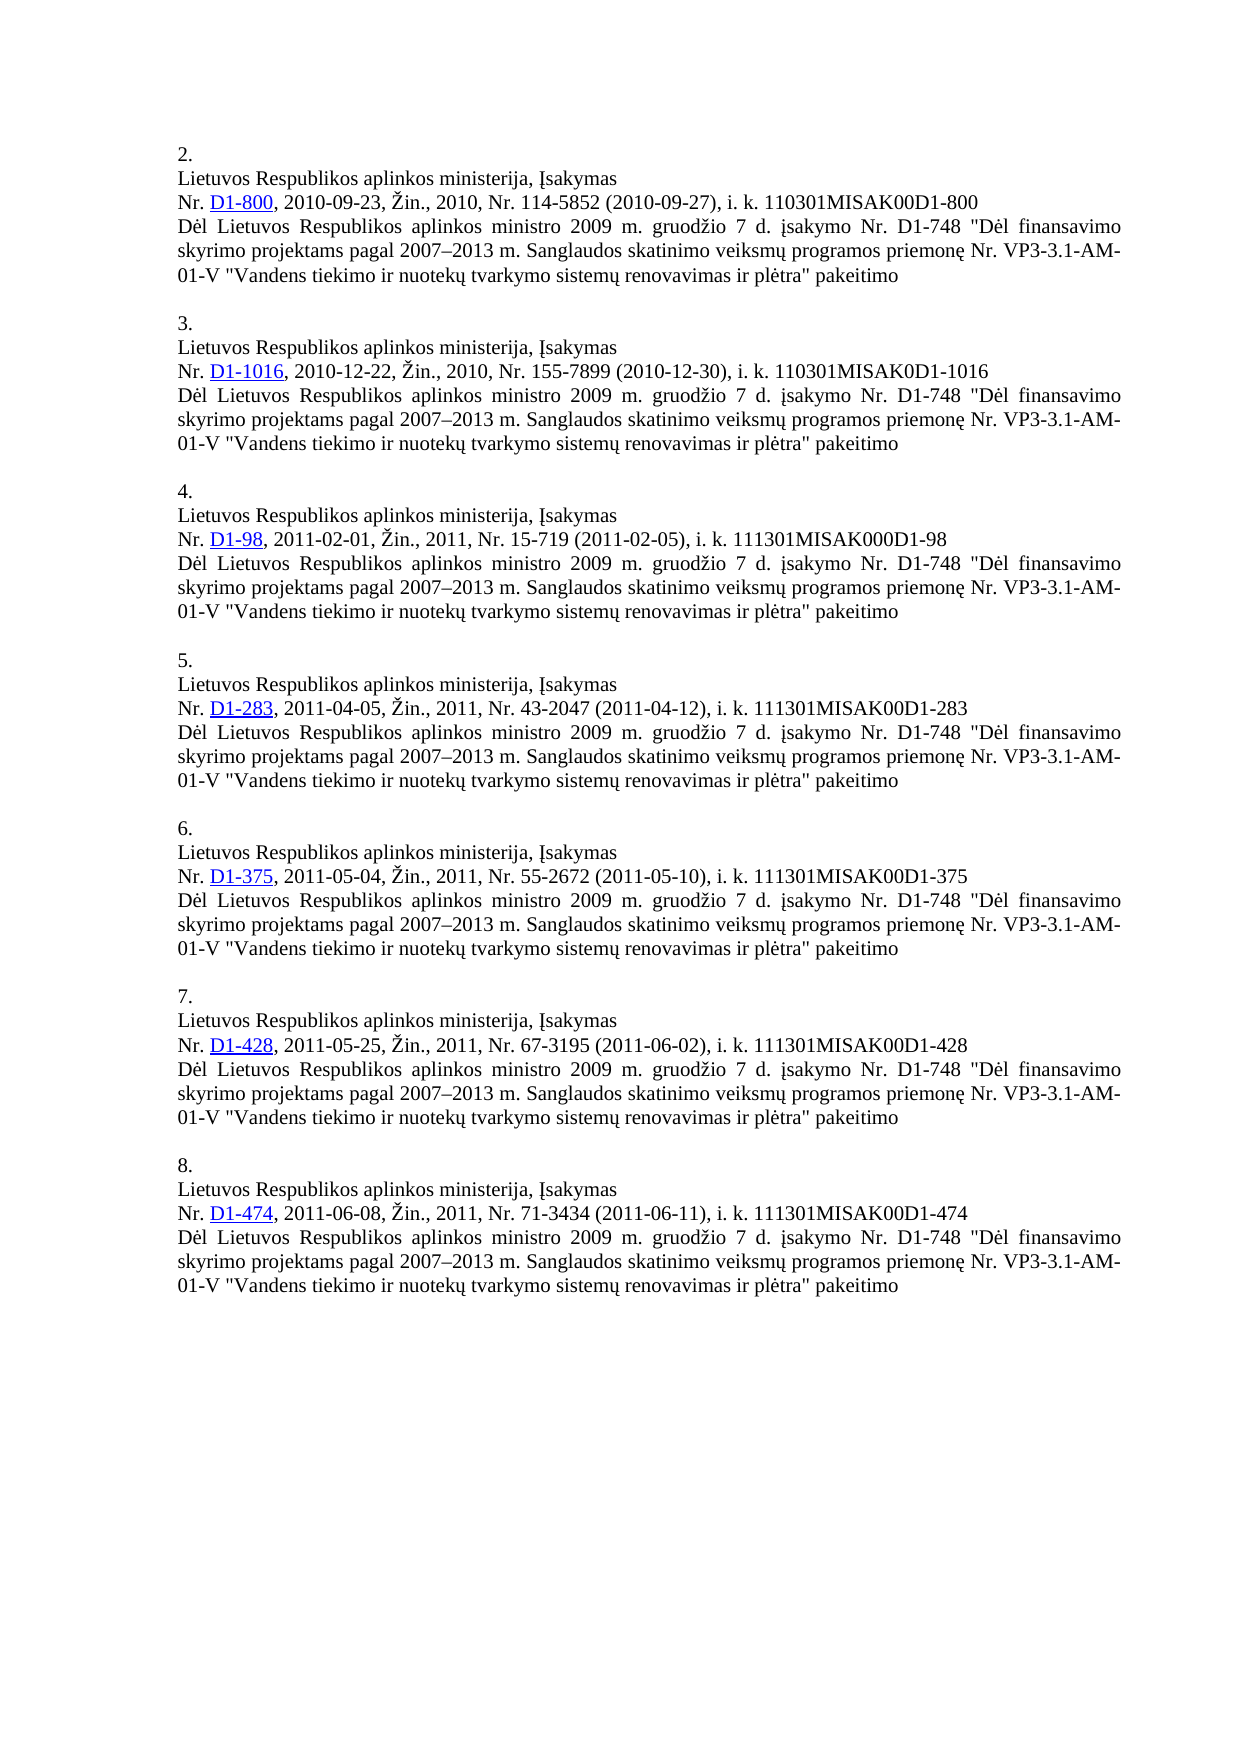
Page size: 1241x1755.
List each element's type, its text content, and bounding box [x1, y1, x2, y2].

text Nr. D1-375, 2011-05-04, Žin., 2011, Nr. 55-2672 (2011-05-10), i. k. 111301MISAK00D1-375 [177, 864, 1122, 888]
text Dėl Lietuvos Respublikos aplinkos ministro 2009 m. gruodžio 7 d. įsakymo Nr. D1-748 "Dėl finansavimo skyrimo projektams pagal 2007–2013 m. Sanglaudos skatinimo veiksmų programos priemonę Nr. VP3-3.1-AM-01-V "Vandens tiekimo ir nuotekų tvarkymo sistemų renovavimas ir plėtra" pakeitimo [177, 214, 1122, 287]
text Nr. D1-283, 2011-04-05, Žin., 2011, Nr. 43-2047 (2011-04-12), i. k. 111301MISAK00D1-283 [177, 696, 1122, 720]
text Lietuvos Respublikos aplinkos ministerija, Įsakymas [177, 1177, 1122, 1201]
text 8. [177, 1153, 1122, 1177]
text Nr. D1-1016, 2010-12-22, Žin., 2010, Nr. 155-7899 (2010-12-30), i. k. 110301MISAK0D1-1016 [177, 359, 1122, 383]
text 5. [177, 647, 1122, 672]
text Nr. D1-800, 2010-09-23, Žin., 2010, Nr. 114-5852 (2010-09-27), i. k. 110301MISAK00D1-800 [177, 190, 1122, 214]
text 2. [177, 142, 1122, 166]
text Lietuvos Respublikos aplinkos ministerija, Įsakymas [177, 1008, 1122, 1032]
text Dėl Lietuvos Respublikos aplinkos ministro 2009 m. gruodžio 7 d. įsakymo Nr. D1-748 "Dėl finansavimo skyrimo projektams pagal 2007–2013 m. Sanglaudos skatinimo veiksmų programos priemonę Nr. VP3-3.1-AM-01-V "Vandens tiekimo ir nuotekų tvarkymo sistemų renovavimas ir plėtra" pakeitimo [177, 551, 1122, 623]
text Lietuvos Respublikos aplinkos ministerija, Įsakymas [177, 335, 1122, 359]
text 3. [177, 311, 1122, 335]
text Dėl Lietuvos Respublikos aplinkos ministro 2009 m. gruodžio 7 d. įsakymo Nr. D1-748 "Dėl finansavimo skyrimo projektams pagal 2007–2013 m. Sanglaudos skatinimo veiksmų programos priemonę Nr. VP3-3.1-AM-01-V "Vandens tiekimo ir nuotekų tvarkymo sistemų renovavimas ir plėtra" pakeitimo [177, 383, 1122, 455]
text 4. [177, 479, 1122, 503]
text Nr. D1-428, 2011-05-25, Žin., 2011, Nr. 67-3195 (2011-06-02), i. k. 111301MISAK00D1-428 [177, 1032, 1122, 1057]
text Dėl Lietuvos Respublikos aplinkos ministro 2009 m. gruodžio 7 d. įsakymo Nr. D1-748 "Dėl finansavimo skyrimo projektams pagal 2007–2013 m. Sanglaudos skatinimo veiksmų programos priemonę Nr. VP3-3.1-AM-01-V "Vandens tiekimo ir nuotekų tvarkymo sistemų renovavimas ir plėtra" pakeitimo [177, 1225, 1122, 1297]
text Lietuvos Respublikos aplinkos ministerija, Įsakymas [177, 840, 1122, 864]
text Dėl Lietuvos Respublikos aplinkos ministro 2009 m. gruodžio 7 d. įsakymo Nr. D1-748 "Dėl finansavimo skyrimo projektams pagal 2007–2013 m. Sanglaudos skatinimo veiksmų programos priemonę Nr. VP3-3.1-AM-01-V "Vandens tiekimo ir nuotekų tvarkymo sistemų renovavimas ir plėtra" pakeitimo [177, 888, 1122, 960]
text Lietuvos Respublikos aplinkos ministerija, Įsakymas [177, 166, 1122, 190]
text Lietuvos Respublikos aplinkos ministerija, Įsakymas [177, 503, 1122, 527]
text Nr. D1-98, 2011-02-01, Žin., 2011, Nr. 15-719 (2011-02-05), i. k. 111301MISAK000D1-98 [177, 527, 1122, 551]
text Nr. D1-474, 2011-06-08, Žin., 2011, Nr. 71-3434 (2011-06-11), i. k. 111301MISAK00D1-474 [177, 1201, 1122, 1225]
text Lietuvos Respublikos aplinkos ministerija, Įsakymas [177, 672, 1122, 696]
text 6. [177, 816, 1122, 840]
text Dėl Lietuvos Respublikos aplinkos ministro 2009 m. gruodžio 7 d. įsakymo Nr. D1-748 "Dėl finansavimo skyrimo projektams pagal 2007–2013 m. Sanglaudos skatinimo veiksmų programos priemonę Nr. VP3-3.1-AM-01-V "Vandens tiekimo ir nuotekų tvarkymo sistemų renovavimas ir plėtra" pakeitimo [177, 1057, 1122, 1129]
text Dėl Lietuvos Respublikos aplinkos ministro 2009 m. gruodžio 7 d. įsakymo Nr. D1-748 "Dėl finansavimo skyrimo projektams pagal 2007–2013 m. Sanglaudos skatinimo veiksmų programos priemonę Nr. VP3-3.1-AM-01-V "Vandens tiekimo ir nuotekų tvarkymo sistemų renovavimas ir plėtra" pakeitimo [177, 720, 1122, 792]
text 7. [177, 984, 1122, 1008]
